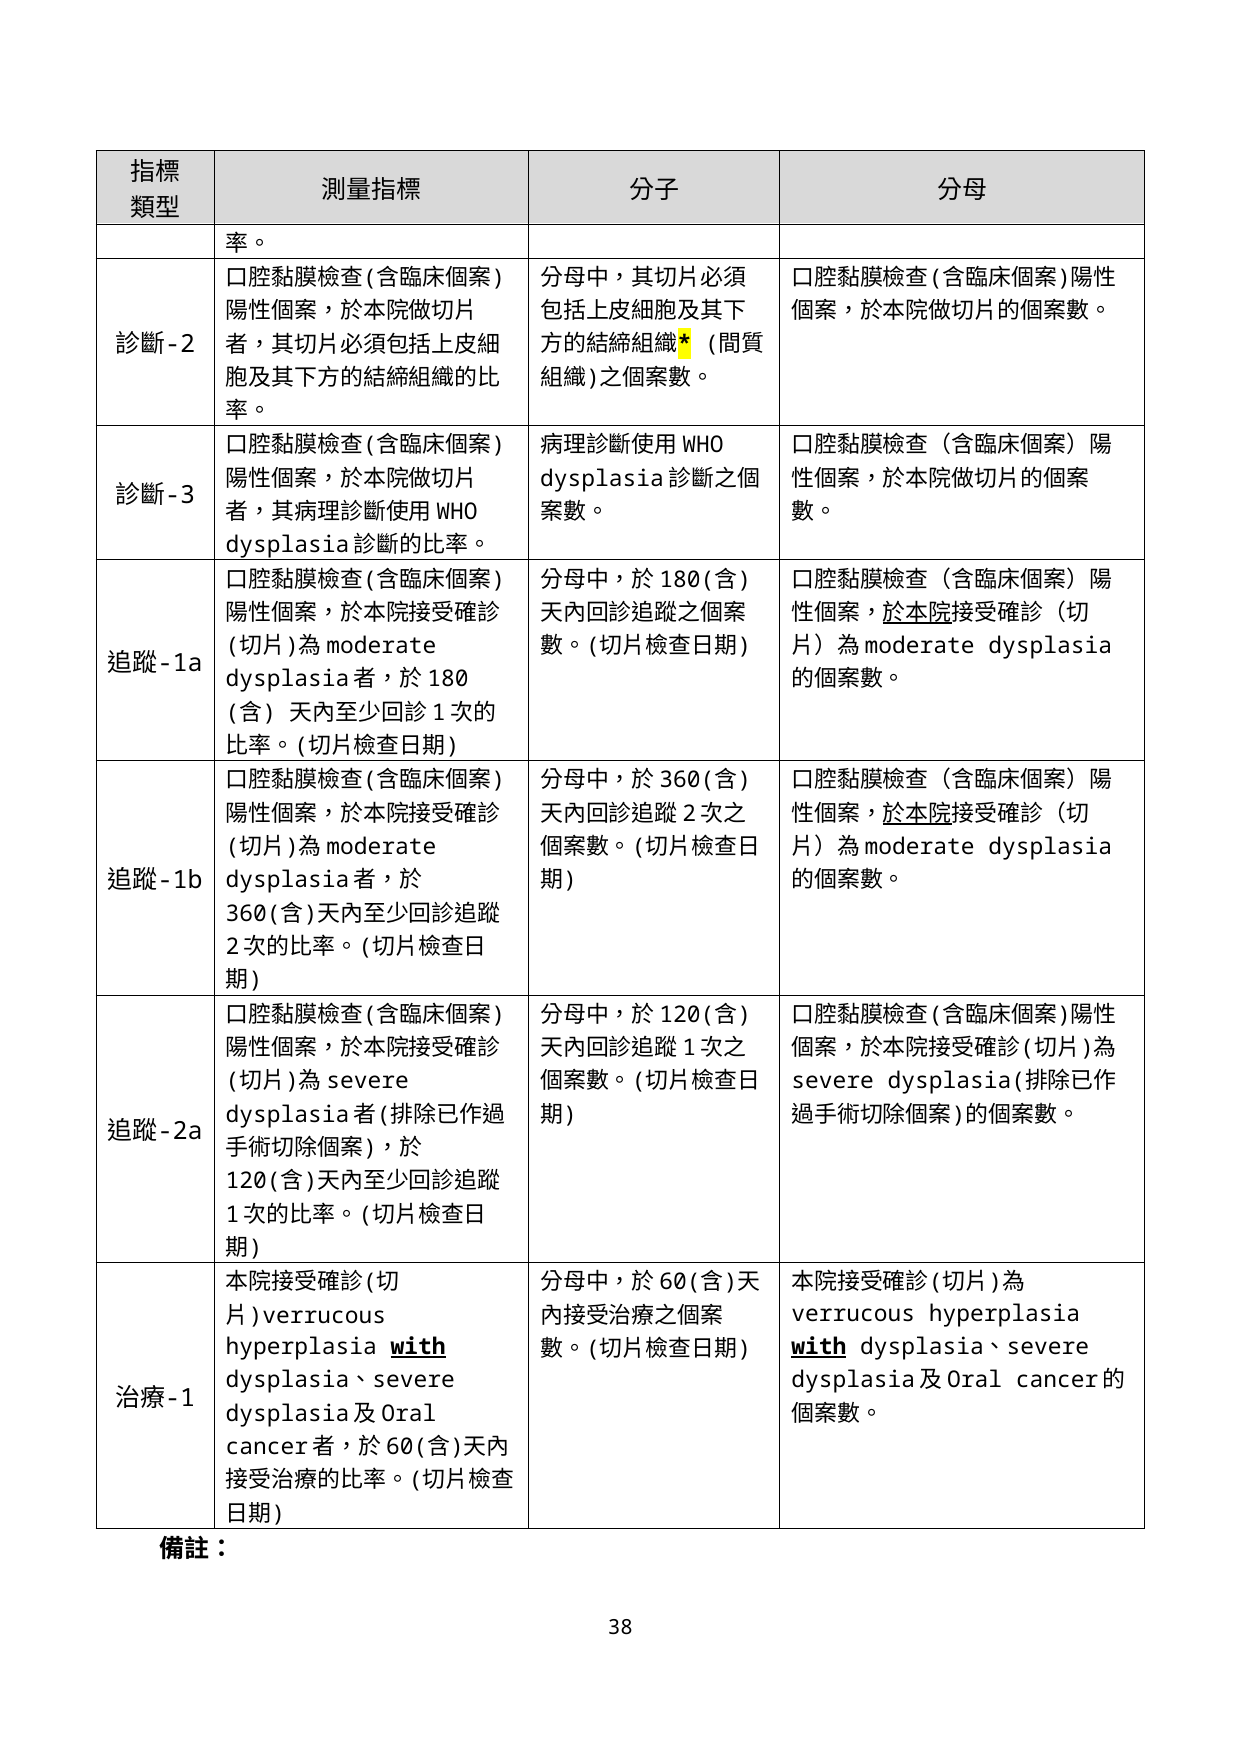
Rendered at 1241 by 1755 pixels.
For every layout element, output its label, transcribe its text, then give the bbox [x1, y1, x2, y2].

table_cell 分母中，其切片必須包括上皮細胞及其下方的結締組織* (間質組織)之個案數。 [529, 259, 779, 425]
table_cell 口腔黏膜檢查(含臨床個案)陽性個案，於本院做切片的個案數。 [780, 259, 1144, 425]
table_cell 口腔黏膜檢查（含臨床個案）陽性個案，於本院接受確診（切片）為moderate dysplasia的個案數。 [780, 761, 1144, 994]
table_cell 治療-1 [97, 1263, 214, 1528]
table_cell 口腔黏膜檢查(含臨床個案)陽性個案，於本院做切片者，其病理診斷使用WHO dysplasia診斷的比率。 [215, 426, 528, 559]
table_cell 口腔黏膜檢查（含臨床個案）陽性個案，於本院接受確診（切片）為moderate dysplasia的個案數。 [780, 560, 1144, 760]
table_cell [97, 225, 214, 258]
table_cell 率。 [215, 225, 528, 258]
table_cell 病理診斷使用WHO dysplasia診斷之個案數。 [529, 426, 779, 559]
table_cell 診斷-2 [97, 259, 214, 425]
table_cell 診斷-3 [97, 426, 214, 559]
text 備註： [159, 1529, 1081, 1565]
table_header 指標 類型 [97, 151, 214, 223]
table_cell 口腔黏膜檢查(含臨床個案)陽性個案，於本院接受確診(切片)為severe dysplasia者(排除已作過手術切除個案)，於120(含)天內至少回診追蹤1次的比率。(切片檢查日期) [215, 996, 528, 1262]
table_cell 口腔黏膜檢查(含臨床個案)陽性個案，於本院接受確診(切片)為moderate dysplasia者，於360(含)天內至少回診追蹤2次的比率。(切片檢查日期) [215, 761, 528, 994]
table_cell [529, 225, 779, 258]
table_cell 本院接受確診(切片)為verrucous hyperplasia with dysplasia、severe dysplasia及Oral cancer的個案數。 [780, 1263, 1144, 1528]
table_cell 追蹤-2a [97, 996, 214, 1262]
table_cell 分母中，於120(含)天內回診追蹤1次之個案數。(切片檢查日期) [529, 996, 779, 1262]
table_cell 口腔黏膜檢查（含臨床個案）陽性個案，於本院做切片的個案數。 [780, 426, 1144, 559]
table_cell 口腔黏膜檢查(含臨床個案)陽性個案，於本院做切片者，其切片必須包括上皮細胞及其下方的結締組織的比率。 [215, 259, 528, 425]
table_header 分母 [780, 151, 1144, 223]
table_cell 口腔黏膜檢查(含臨床個案)陽性個案，於本院接受確診(切片)為moderate dysplasia者，於180 (含) 天內至少回診1次的比率。(切片檢查日期) [215, 560, 528, 760]
table_header 測量指標 [215, 151, 528, 223]
table_cell [780, 225, 1144, 258]
table_header 分子 [529, 151, 779, 223]
table_cell 本院接受確診(切片)verrucous hyperplasia with dysplasia、severe dysplasia及Oral cancer者，於60(含)天內接受治療的比率。(切片檢查日期) [215, 1263, 528, 1528]
table_cell 追蹤-1a [97, 560, 214, 760]
table_cell 分母中，於180(含)天內回診追蹤之個案數。(切片檢查日期) [529, 560, 779, 760]
table_cell 分母中，於360(含)天內回診追蹤2次之個案數。(切片檢查日期) [529, 761, 779, 994]
table_cell 口腔黏膜檢查(含臨床個案)陽性個案，於本院接受確診(切片)為severe dysplasia(排除已作過手術切除個案)的個案數。 [780, 996, 1144, 1262]
table_cell 追蹤-1b [97, 761, 214, 994]
table_cell 分母中，於60(含)天內接受治療之個案數。(切片檢查日期) [529, 1263, 779, 1528]
